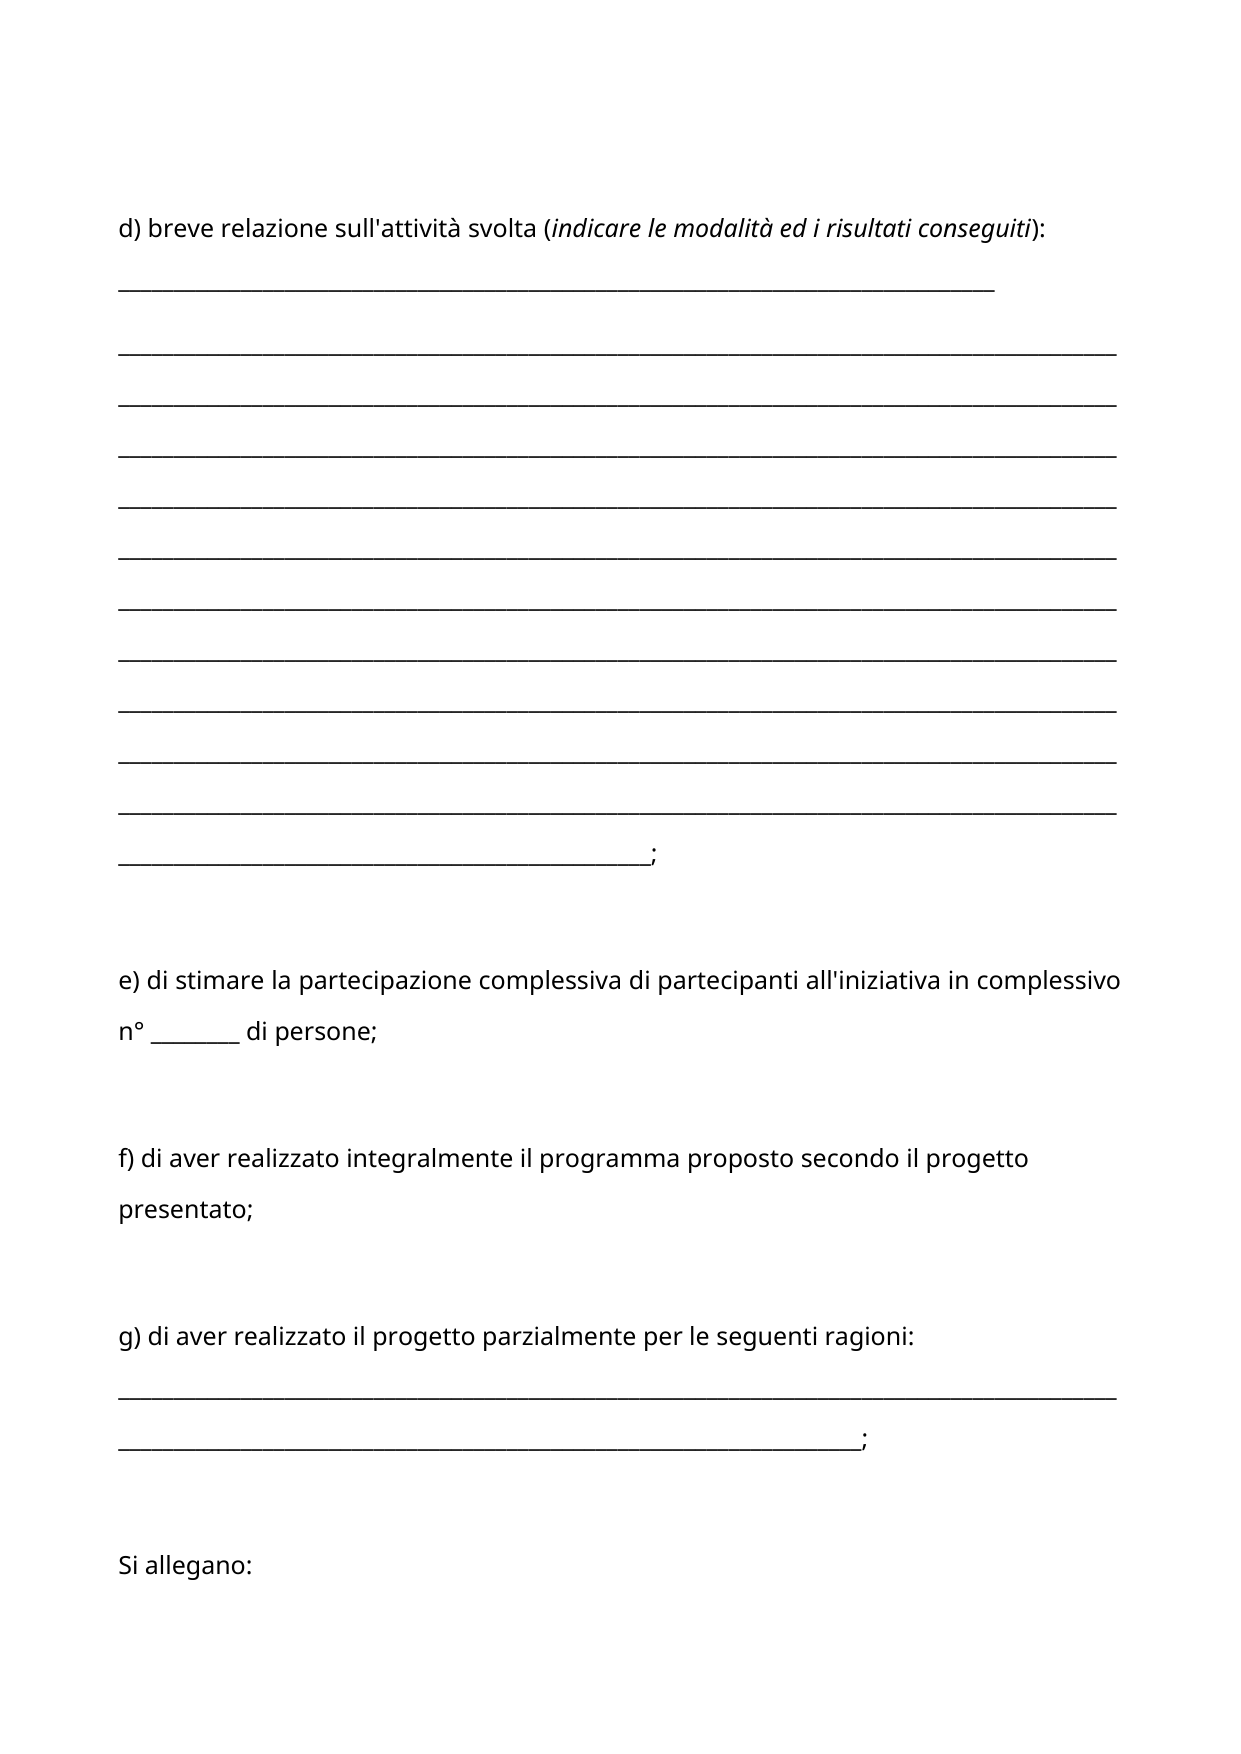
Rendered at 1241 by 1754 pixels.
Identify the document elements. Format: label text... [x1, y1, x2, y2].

text f) di aver realizzato integralmente il programma proposto secondo il progetto presentato; [118, 1141, 1122, 1226]
text ____________________________________________________________________________________________________________________________________________________________________________________________________________________________________________________________________________________________________________________________________________________________________________________________________________________________________________________________________________________________________________________________________________________________________________________________________________________________________________________________________________________________________________________________________________________________________________________________________________________________________________________________________________________________________________________________________________________________________________________; [118, 326, 1122, 870]
text d) breve relazione sull'attività svolta (indicare le modalità ed i risultati conseguiti): _______________________________________________________________________________ [118, 211, 1122, 296]
text g) di aver realizzato il progetto parzialmente per le seguenti ragioni: _____________________________________________________________________________________________________________________________________________________________; [118, 1319, 1122, 1455]
text Si allegano: [118, 1548, 1122, 1582]
text e) di stimare la partecipazione complessiva di partecipanti all'iniziativa in complessivo n° ________ di persone; [118, 963, 1122, 1048]
